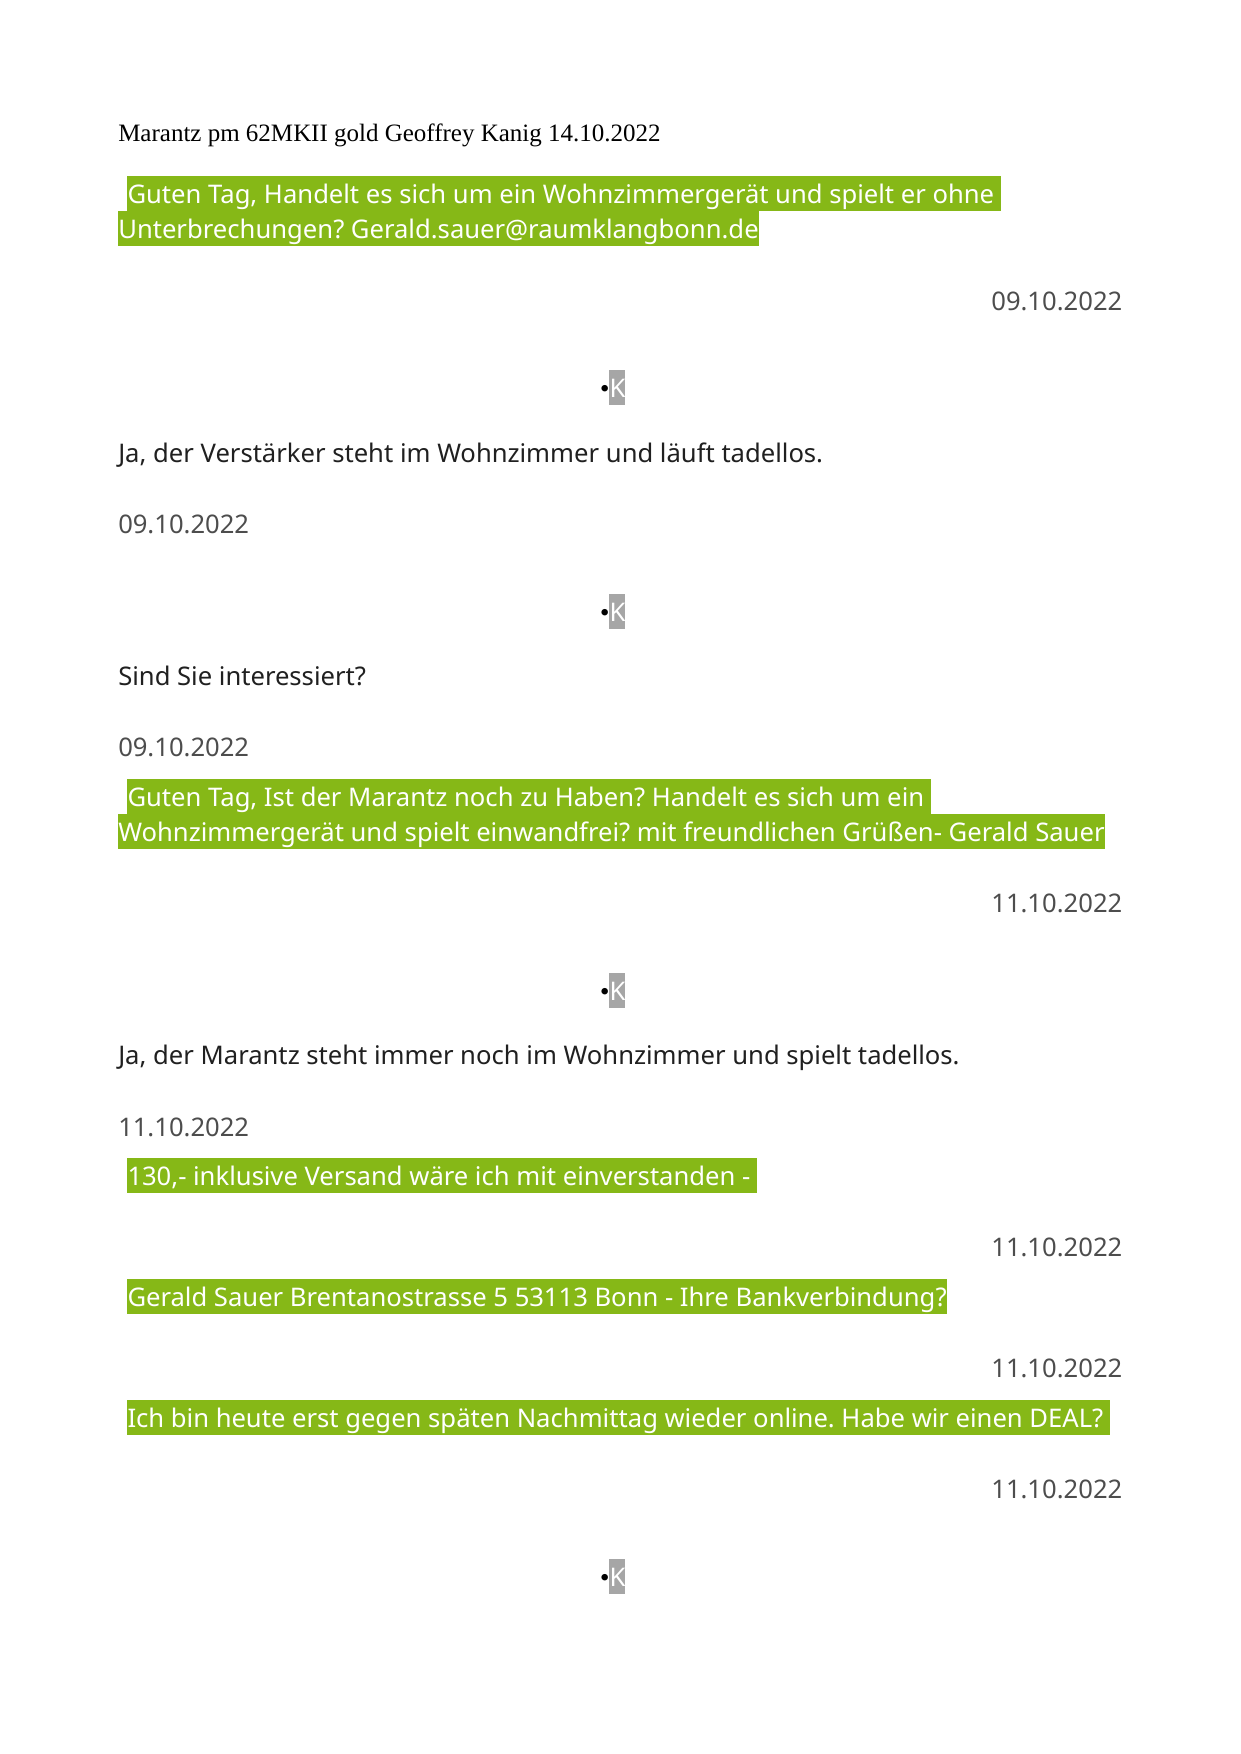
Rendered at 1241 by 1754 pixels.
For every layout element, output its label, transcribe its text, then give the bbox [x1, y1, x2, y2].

list 11.10.2022 [118, 1471, 1122, 1506]
list 11.10.2022 [118, 1350, 1122, 1385]
list Guten Tag, Ist der Marantz noch zu Haben? Handelt es sich um ein Wohnzimmergerät und spielt einwandfrei? mit freundlichen Grüßen- Gerald Sauer [118, 779, 1122, 849]
list K [118, 1521, 1107, 1594]
list Sind Sie interessiert? [118, 658, 1122, 693]
list Ja, der Verstärker steht im Wohnzimmer und läuft tadellos. [118, 434, 1122, 469]
list 130,- inklusive Versand wäre ich mit einverstanden - [118, 1158, 1122, 1193]
list Gerald Sauer Brentanostrasse 5 53113 Bonn - Ihre Bankverbindung? [118, 1279, 1122, 1314]
list K [118, 332, 1107, 405]
list K [118, 556, 1107, 629]
list Ich bin heute erst gegen späten Nachmittag wieder online. Habe wir einen DEAL? [118, 1400, 1122, 1435]
list 11.10.2022 [118, 1108, 1122, 1143]
list 11.10.2022 [118, 1229, 1122, 1264]
list 09.10.2022 [118, 283, 1122, 318]
list Guten Tag, Handelt es sich um ein Wohnzimmergerät und spielt er ohne Unterbrechungen? Gerald.sauer@raumklangbonn.de [118, 176, 1122, 246]
list Ja, der Marantz steht immer noch im Wohnzimmer und spielt tadellos. [118, 1037, 1122, 1072]
list K [118, 935, 1107, 1008]
list 09.10.2022 [118, 506, 1122, 541]
list 11.10.2022 [118, 885, 1122, 920]
list 09.10.2022 [118, 729, 1122, 764]
